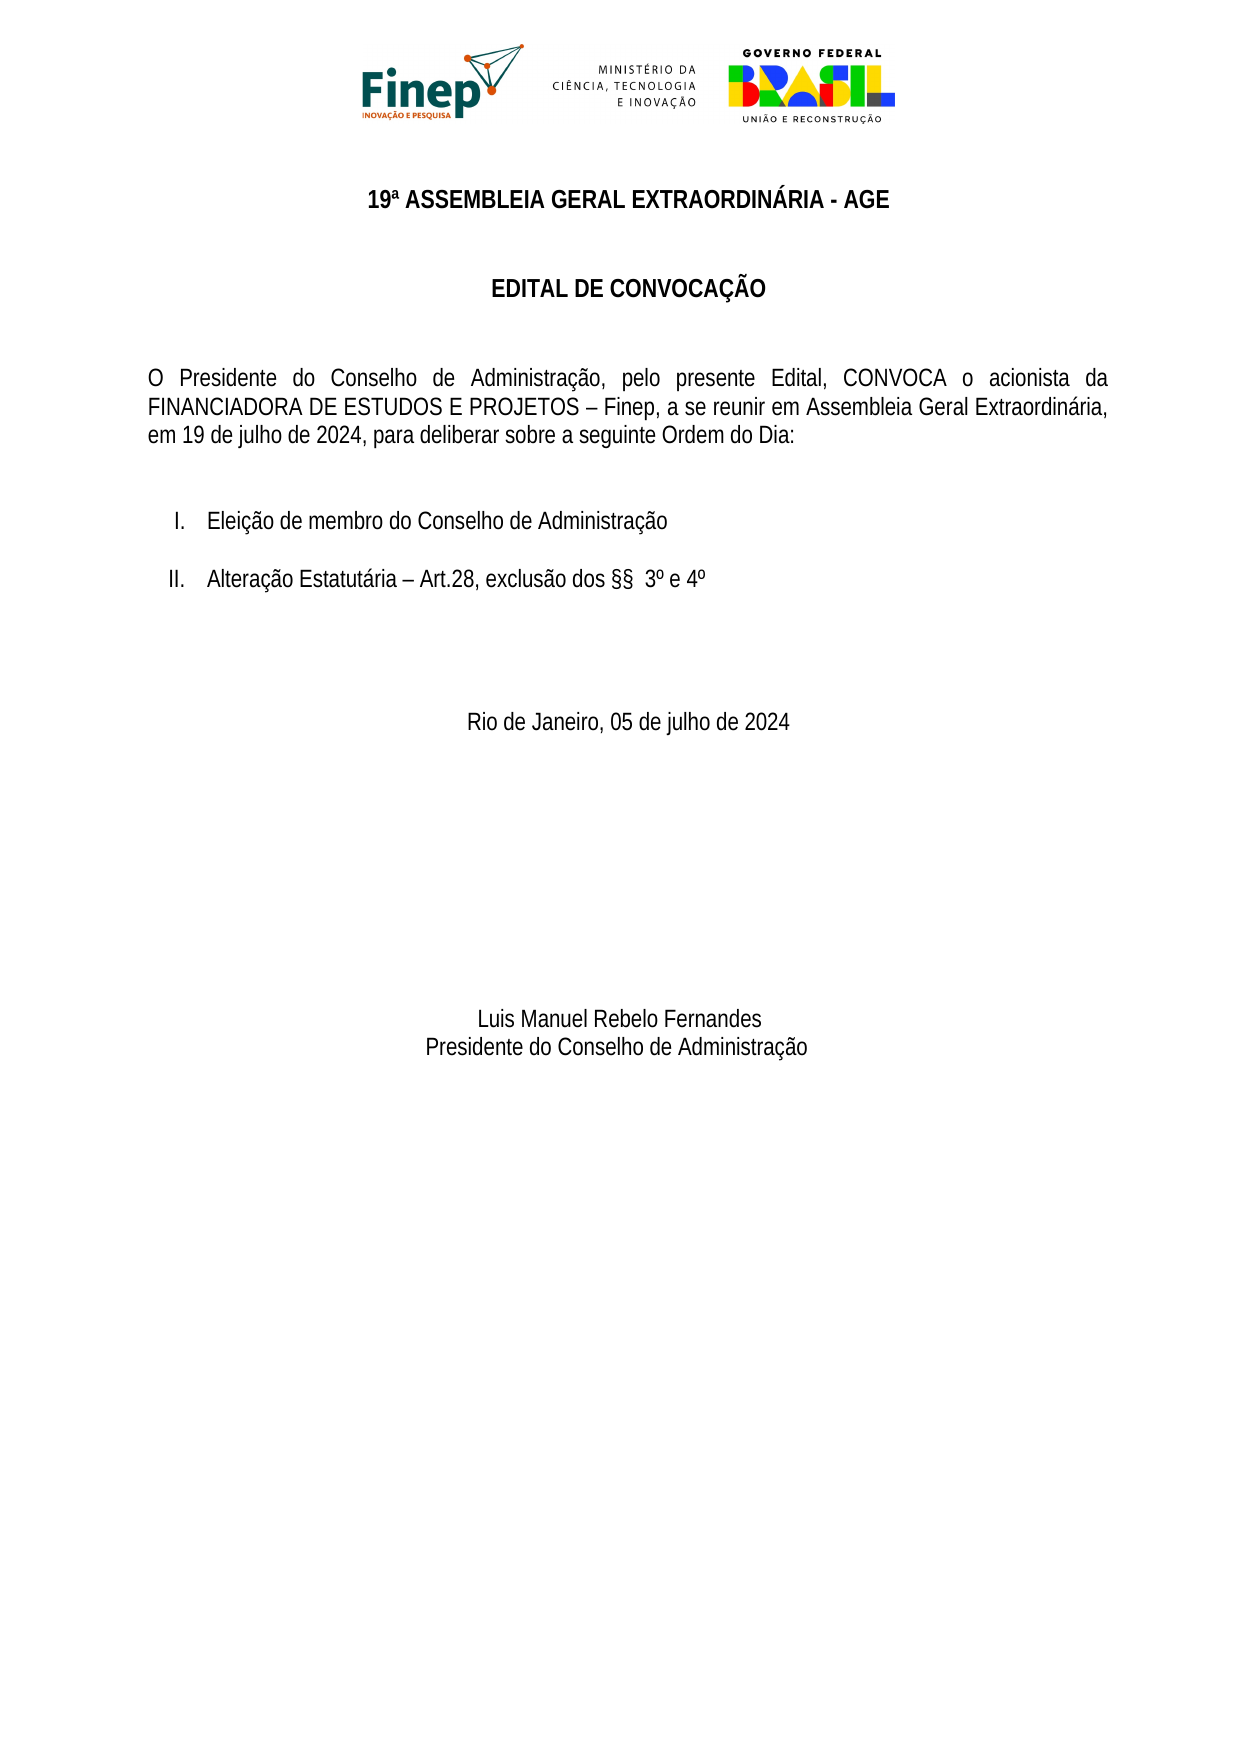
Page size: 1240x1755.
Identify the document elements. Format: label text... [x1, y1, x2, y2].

text 19ª ASSEMBLEIA GERAL EXTRAORDINÁRIA - AGE [148, 184, 1110, 213]
list Alteração Estatutária – Art.28, exclusão dos §§ 3º e 4º [185, 563, 1110, 592]
list Eleição de membro do Conselho de Administração [185, 506, 1110, 535]
text EDITAL DE CONVOCAÇÃO [148, 273, 1110, 303]
text O Presidente do Conselho de Administração, pelo presente Edital, CONVOCA o acionista da FINANCIADORA DE ESTUDOS E PROJETOS – Finep, a se reunir em Assembleia Geral Extraordinária, em 19 de julho de 2024, para deliberar sobre a seguinte Ordem do Dia: [148, 363, 1110, 449]
text Rio de Janeiro, 05 de julho de 2024 [148, 707, 1110, 735]
text Presidente do Conselho de Administração [395, 1032, 845, 1061]
text Luis Manuel Rebelo Fernandes [395, 1003, 845, 1032]
